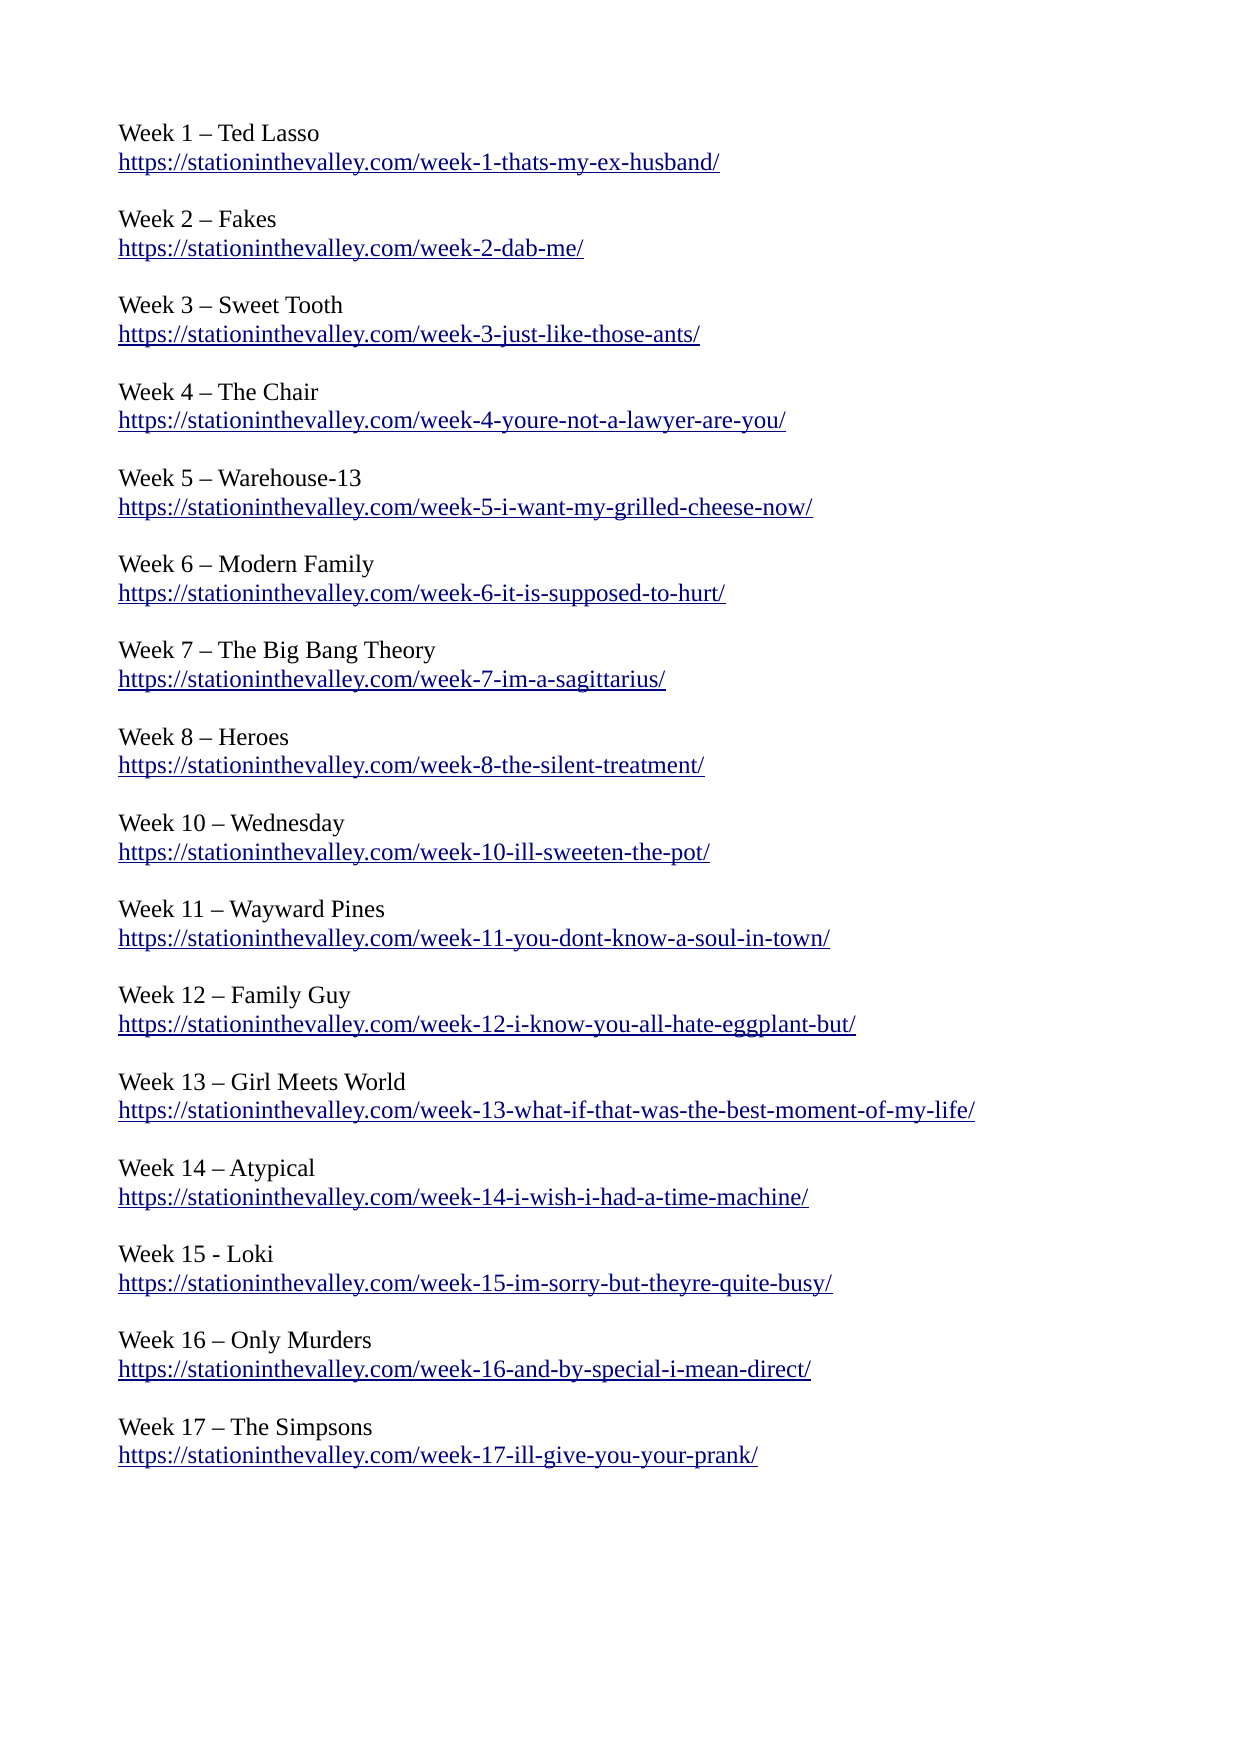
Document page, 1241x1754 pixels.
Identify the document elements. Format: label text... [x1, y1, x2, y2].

text https://stationinthevalley.com/week-12-i-know-you-all-hate-eggplant-but/ [118, 1009, 1122, 1038]
text Week 4 – The Chair [118, 377, 1122, 406]
text https://stationinthevalley.com/week-3-just-like-those-ants/ [118, 319, 1122, 348]
text Week 16 – Only Murders [118, 1326, 1122, 1354]
text Week 7 – The Big Bang Theory [118, 636, 1122, 664]
text https://stationinthevalley.com/week-15-im-sorry-but-theyre-quite-busy/ [118, 1268, 1122, 1297]
text Week 17 – The Simpsons [118, 1412, 1122, 1441]
text https://stationinthevalley.com/week-5-i-want-my-grilled-cheese-now/ [118, 492, 1122, 521]
text https://stationinthevalley.com/week-6-it-is-supposed-to-hurt/ [118, 578, 1122, 607]
text Week 13 – Girl Meets World [118, 1067, 1122, 1096]
text https://stationinthevalley.com/week-13-what-if-that-was-the-best-moment-of-my-life/ [118, 1096, 1122, 1124]
text Week 5 – Warehouse-13 [118, 463, 1122, 492]
text https://stationinthevalley.com/week-11-you-dont-know-a-soul-in-town/ [118, 923, 1122, 952]
text https://stationinthevalley.com/week-7-im-a-sagittarius/ [118, 664, 1122, 693]
text https://stationinthevalley.com/week-8-the-silent-treatment/ [118, 751, 1122, 779]
text https://stationinthevalley.com/week-2-dab-me/ [118, 233, 1122, 262]
text Week 11 – Wayward Pines [118, 894, 1122, 923]
text https://stationinthevalley.com/week-16-and-by-special-i-mean-direct/ [118, 1354, 1122, 1383]
text Week 8 – Heroes [118, 722, 1122, 751]
text Week 15 - Loki [118, 1239, 1122, 1268]
text Week 2 – Fakes [118, 204, 1122, 233]
text Week 6 – Modern Family [118, 549, 1122, 578]
text Week 10 – Wednesday [118, 808, 1122, 837]
text Week 14 – Atypical [118, 1153, 1122, 1182]
text Week 1 – Ted Lasso [118, 118, 1122, 147]
text https://stationinthevalley.com/week-17-ill-give-you-your-prank/ [118, 1441, 1122, 1469]
text https://stationinthevalley.com/week-10-ill-sweeten-the-pot/ [118, 837, 1122, 866]
text https://stationinthevalley.com/week-14-i-wish-i-had-a-time-machine/ [118, 1182, 1122, 1211]
text https://stationinthevalley.com/week-1-thats-my-ex-husband/ [118, 147, 1122, 176]
text Week 12 – Family Guy [118, 981, 1122, 1009]
text Week 3 – Sweet Tooth [118, 291, 1122, 319]
text https://stationinthevalley.com/week-4-youre-not-a-lawyer-are-you/ [118, 406, 1122, 434]
